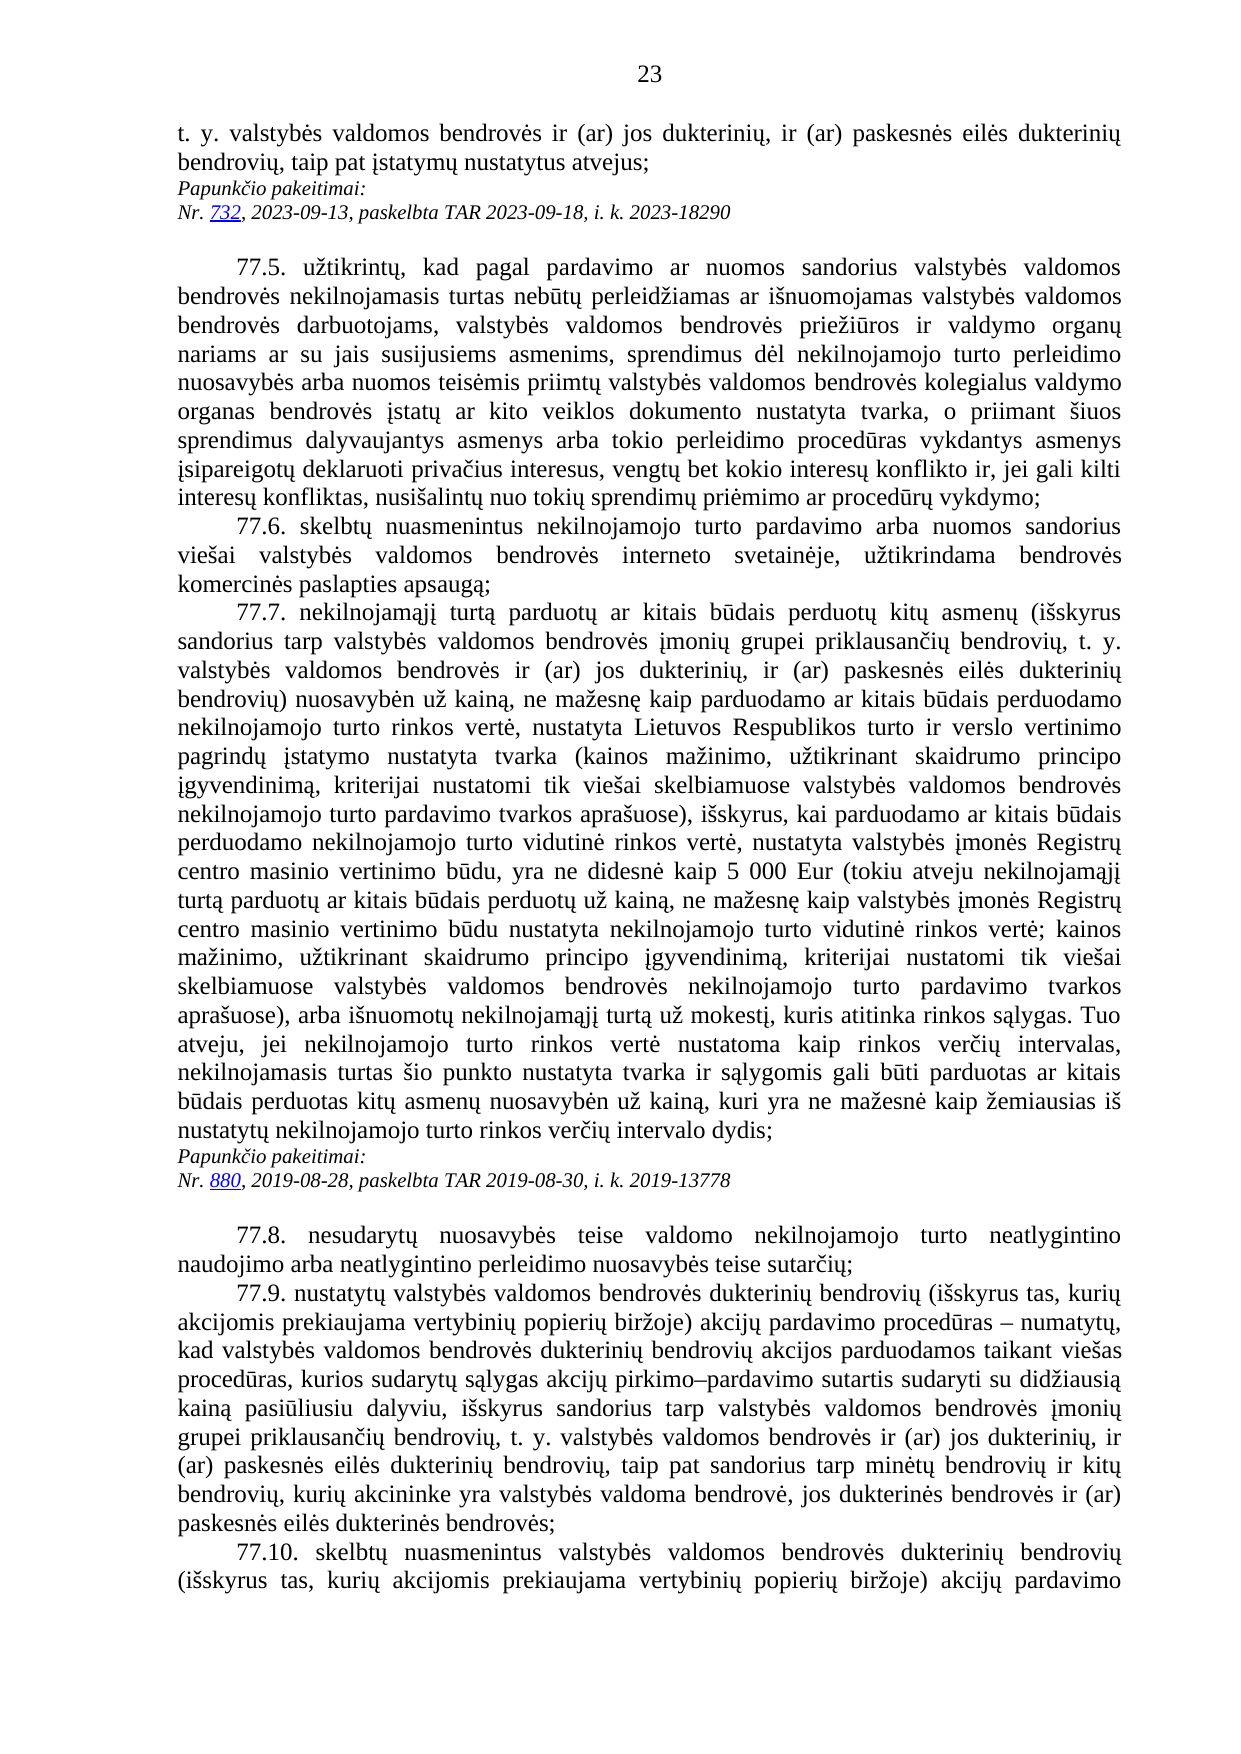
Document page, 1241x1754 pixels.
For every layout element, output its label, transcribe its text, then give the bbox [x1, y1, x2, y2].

text Nr. 732, 2023-09-13, paskelbta TAR 2023-09-18, i. k. 2023-18290 [177, 200, 1122, 224]
text 77.8. nesudarytų nuosavybės teise valdomo nekilnojamojo turto neatlygintino naudojimo arba neatlygintino perleidimo nuosavybės teise sutarčių; [177, 1221, 1122, 1278]
text 77.7. nekilnojamąjį turtą parduotų ar kitais būdais perduotų kitų asmenų (išskyrus sandorius tarp valstybės valdomos bendrovės įmonių grupei priklausančių bendrovių, t. y. valstybės valdomos bendrovės ir (ar) jos dukterinių, ir (ar) paskesnės eilės dukterinių bendrovių) nuosavybėn už kainą, ne mažesnę kaip parduodamo ar kitais būdais perduodamo nekilnojamojo turto rinkos vertė, nustatyta Lietuvos Respublikos turto ir verslo vertinimo pagrindų įstatymo nustatyta tvarka (kainos mažinimo, užtikrinant skaidrumo principo įgyvendinimą, kriterijai nustatomi tik viešai skelbiamuose valstybės valdomos bendrovės nekilnojamojo turto pardavimo tvarkos aprašuose), išskyrus, kai parduodamo ar kitais būdais perduodamo nekilnojamojo turto vidutinė rinkos vertė, nustatyta valstybės įmonės Registrų centro masinio vertinimo būdu, yra ne didesnė kaip 5 000 Eur (tokiu atveju nekilnojamąjį turtą parduotų ar kitais būdais perduotų už kainą, ne mažesnę kaip valstybės įmonės Registrų centro masinio vertinimo būdu nustatyta nekilnojamojo turto vidutinė rinkos vertė; kainos mažinimo, užtikrinant skaidrumo principo įgyvendinimą, kriterijai nustatomi tik viešai skelbiamuose valstybės valdomos bendrovės nekilnojamojo turto pardavimo tvarkos aprašuose), arba išnuomotų nekilnojamąjį turtą už mokestį, kuris atitinka rinkos sąlygas. Tuo atveju, jei nekilnojamojo turto rinkos vertė nustatoma kaip rinkos verčių intervalas, nekilnojamasis turtas šio punkto nustatyta tvarka ir sąlygomis gali būti parduotas ar kitais būdais perduotas kitų asmenų nuosavybėn už kainą, kuri yra ne mažesnė kaip žemiausias iš nustatytų nekilnojamojo turto rinkos verčių intervalo dydis; [177, 597, 1122, 1144]
text 77.10. skelbtų nuasmenintus valstybės valdomos bendrovės dukterinių bendrovių (išskyrus tas, kurių akcijomis prekiaujama vertybinių popierių biržoje) akcijų pardavimo [177, 1537, 1122, 1594]
text 77.5. užtikrintų, kad pagal pardavimo ar nuomos sandorius valstybės valdomos bendrovės nekilnojamasis turtas nebūtų perleidžiamas ar išnuomojamas valstybės valdomos bendrovės darbuotojams, valstybės valdomos bendrovės priežiūros ir valdymo organų nariams ar su jais susijusiems asmenims, sprendimus dėl nekilnojamojo turto perleidimo nuosavybės arba nuomos teisėmis priimtų valstybės valdomos bendrovės kolegialus valdymo organas bendrovės įstatų ar kito veiklos dokumento nustatyta tvarka, o priimant šiuos sprendimus dalyvaujantys asmenys arba tokio perleidimo procedūras vykdantys asmenys įsipareigotų deklaruoti privačius interesus, vengtų bet kokio interesų konflikto ir, jei gali kilti interesų konfliktas, nusišalintų nuo tokių sprendimų priėmimo ar procedūrų vykdymo; [177, 252, 1122, 511]
text t. y. valstybės valdomos bendrovės ir (ar) jos dukterinių, ir (ar) paskesnės eilės dukterinių bendrovių, taip pat įstatymų nustatytus atvejus; [177, 118, 1122, 176]
text 77.6. skelbtų nuasmenintus nekilnojamojo turto pardavimo arba nuomos sandorius viešai valstybės valdomos bendrovės interneto svetainėje, užtikrindama bendrovės komercinės paslapties apsaugą; [177, 511, 1122, 597]
text 77.9. nustatytų valstybės valdomos bendrovės dukterinių bendrovių (išskyrus tas, kurių akcijomis prekiaujama vertybinių popierių biržoje) akcijų pardavimo procedūras – numatytų, kad valstybės valdomos bendrovės dukterinių bendrovių akcijos parduodamos taikant viešas procedūras, kurios sudarytų sąlygas akcijų pirkimo–pardavimo sutartis sudaryti su didžiausią kainą pasiūliusiu dalyviu, išskyrus sandorius tarp valstybės valdomos bendrovės įmonių grupei priklausančių bendrovių, t. y. valstybės valdomos bendrovės ir (ar) jos dukterinių, ir (ar) paskesnės eilės dukterinių bendrovių, taip pat sandorius tarp minėtų bendrovių ir kitų bendrovių, kurių akcininke yra valstybės valdoma bendrovė, jos dukterinės bendrovės ir (ar) paskesnės eilės dukterinės bendrovės; [177, 1278, 1122, 1537]
text Papunkčio pakeitimai: [177, 1144, 1122, 1168]
text Nr. 880, 2019-08-28, paskelbta TAR 2019-08-30, i. k. 2019-13778 [177, 1168, 1122, 1192]
text Papunkčio pakeitimai: [177, 176, 1122, 200]
